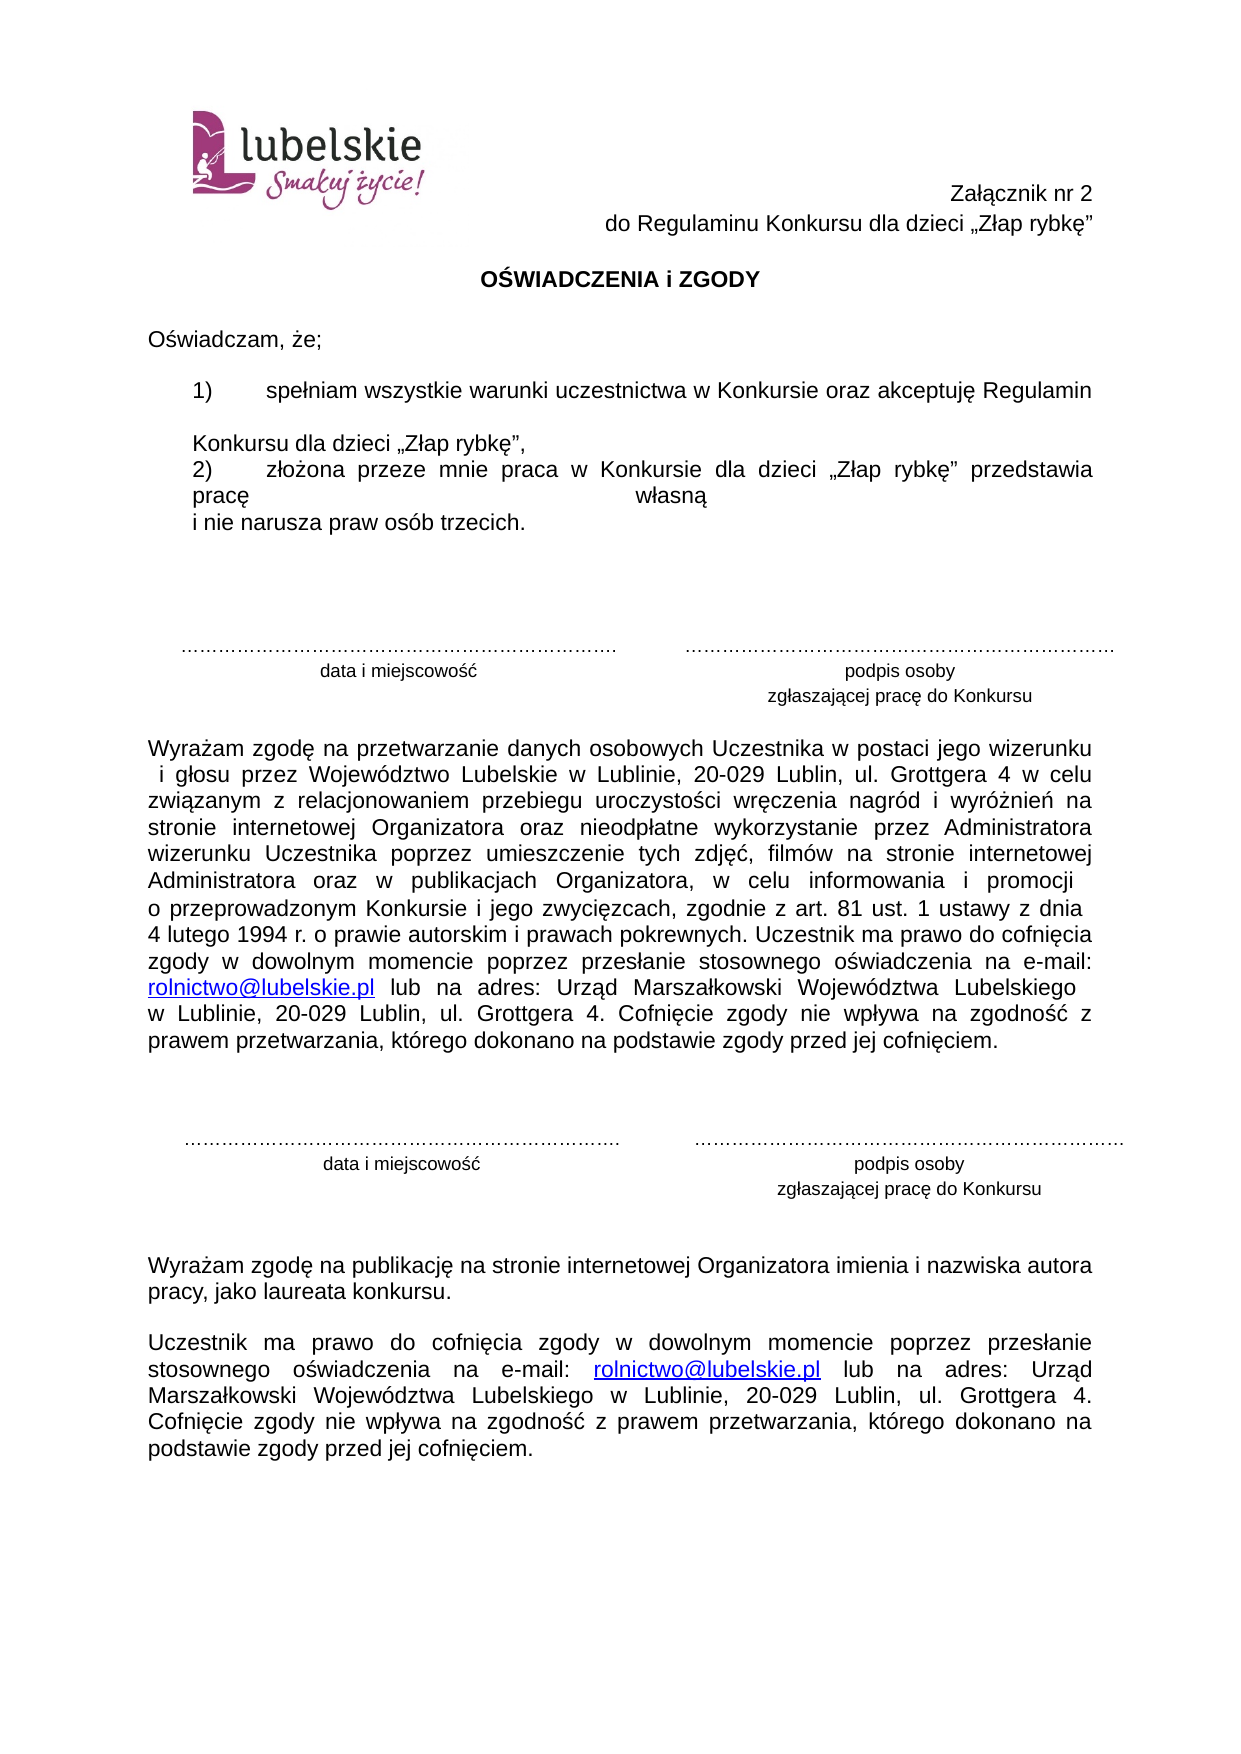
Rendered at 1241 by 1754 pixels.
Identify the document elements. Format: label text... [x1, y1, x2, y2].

list złożona przeze mnie praca w Konkursie dla dzieci „Złap rybkę” przedstawia pracę własną i nie narusza praw osób trzecich. [192, 456, 1093, 535]
text Wyrażam zgodę na przetwarzanie danych osobowych Uczestnika w postaci jego wizerunku i głosu przez Województwo Lubelskie w Lublinie, 20-029 Lublin, ul. Grottgera 4 w celu związanym z relacjonowaniem przebiegu uroczystości wręczenia nagród i wyróżnień na stronie internetowej Organizatora oraz nieodpłatne wykorzystanie przez Administratora wizerunku Uczestnika poprzez umieszczenie tych zdjęć, filmów na stronie internetowej Administratora oraz w publikacjach Organizatora, w celu informowania i promocji o przeprowadzonym Konkursie i jego zwycięzcach, zgodnie z art. 81 ust. 1 ustawy z dnia 4 lutego 1994 r. o prawie autorskim i prawach pokrewnych. Uczestnik ma prawo do cofnięcia zgody w dowolnym momencie poprzez przesłanie stosownego oświadczenia na e-mail: rolnictwo@lubelskie.pl lub na adres: Urząd Marszałkowski Województwa Lubelskiego w Lublinie, 20-029 Lublin, ul. Grottgera 4. Cofnięcie zgody nie wpływa na zgodność z prawem przetwarzania, którego dokonano na podstawie zgody przed jej cofnięciem. [148, 735, 1093, 1053]
text Wyrażam zgodę na publikację na stronie internetowej Organizatora imienia i nazwiska autora pracy, jako laureata konkursu. [148, 1252, 1093, 1304]
table_header ……………………………………………………………. data i miejscowość [148, 1053, 655, 1227]
list spełniam wszystkie warunki uczestnictwa w Konkursie oraz akceptuję Regulamin Konkursu dla dzieci „Złap rybkę”, [192, 377, 1093, 456]
subtitle OŚWIADCZENIA i ZGODY [148, 266, 1093, 292]
text Oświadczam, że; [148, 326, 1093, 352]
table_header …………………………………………………………… podpis osoby zgłaszającej pracę do Konkursu [649, 560, 1151, 735]
text Uczestnik ma prawo do cofnięcia zgody w dowolnym momencie poprzez przesłanie stosownego oświadczenia na e-mail: rolnictwo@lubelskie.pl lub na adres: Urząd Marszałkowski Województwa Lubelskiego w Lublinie, 20-029 Lublin, ul. Grottgera 4. Cofnięcie zgody nie wpływa na zgodność z prawem przetwarzania, którego dokonano na podstawie zgody przed jej cofnięciem. [148, 1329, 1093, 1461]
text Załącznik nr 2 do Regulaminu Konkursu dla dzieci „Złap rybkę” [470, 180, 1093, 237]
table_header …………………………………………………………… podpis osoby zgłaszającej pracę do Konkursu [655, 1053, 1163, 1227]
table_header ……………………………………………………………. data i miejscowość [148, 560, 649, 735]
